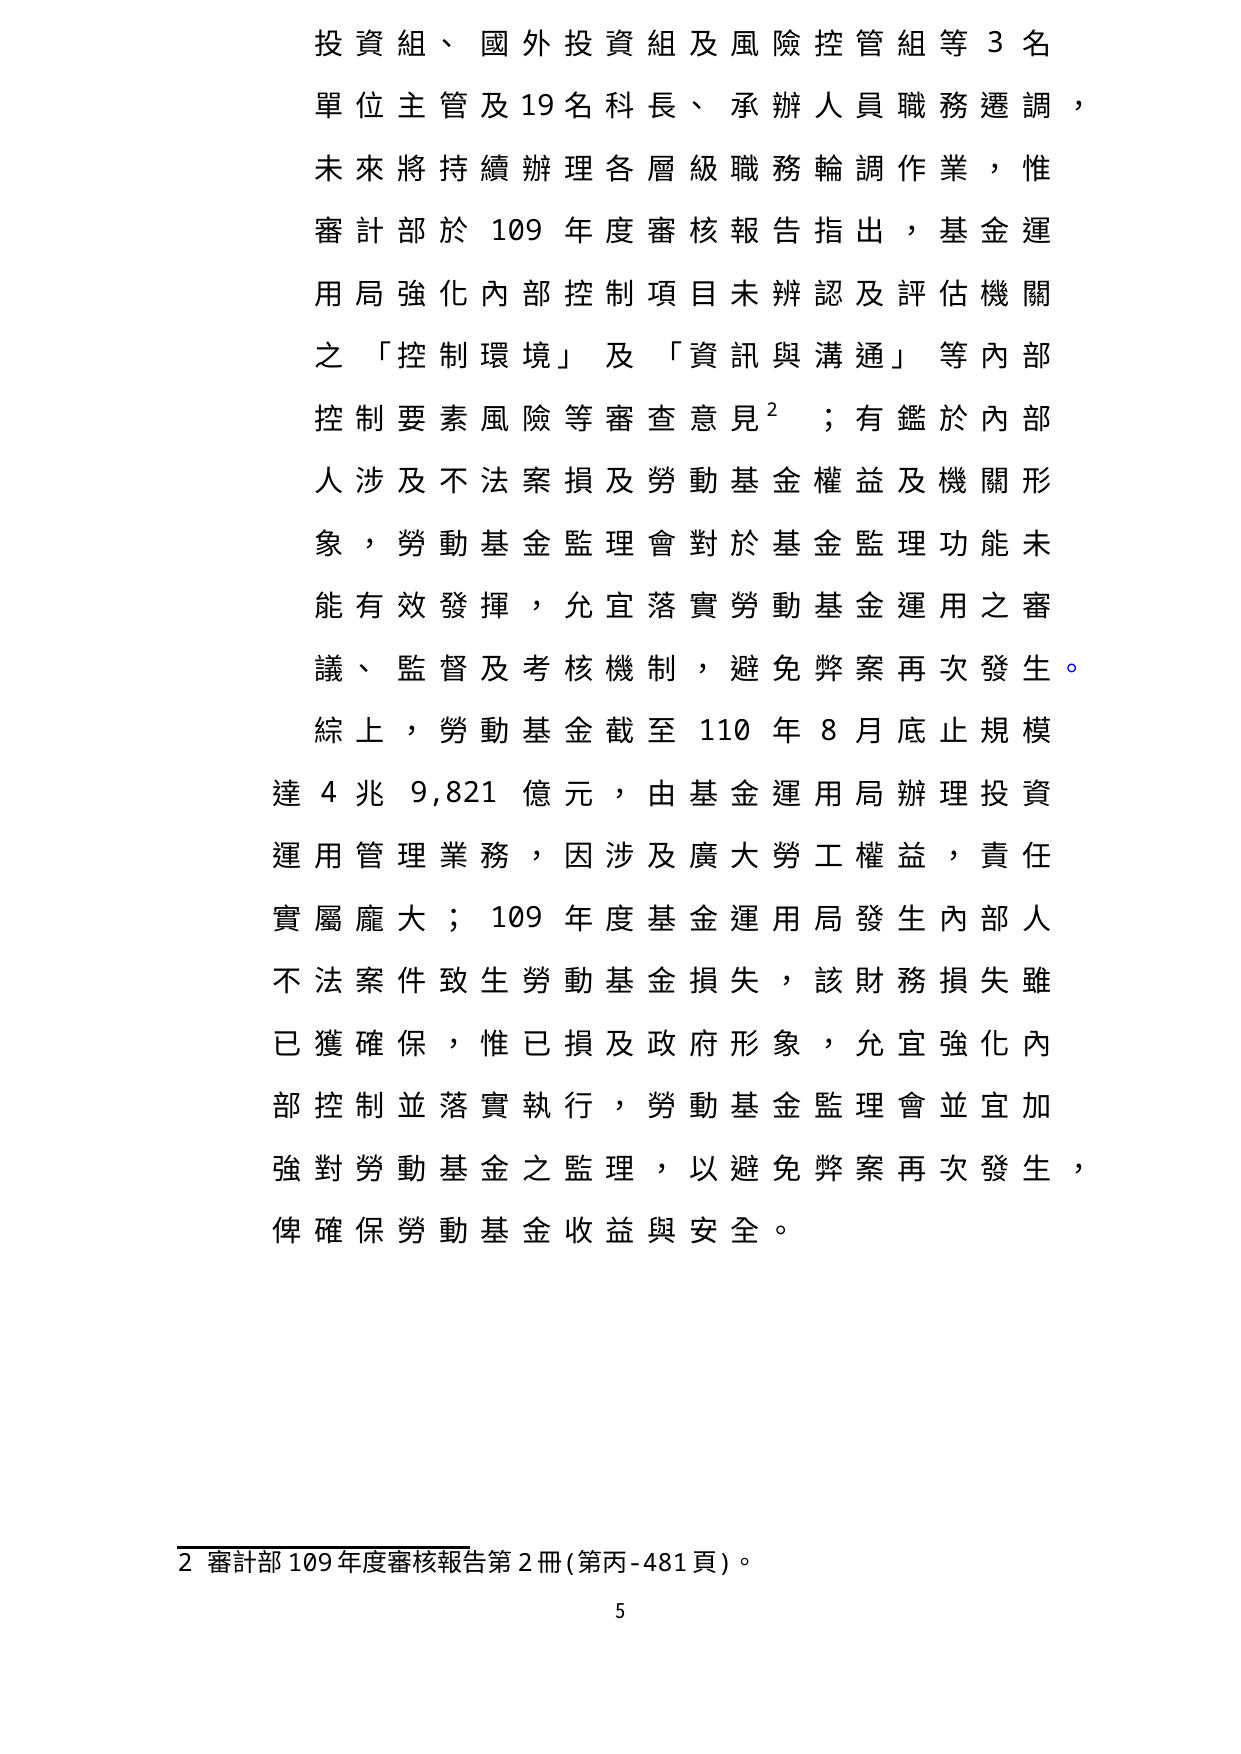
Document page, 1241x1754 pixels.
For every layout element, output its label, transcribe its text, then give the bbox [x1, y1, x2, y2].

text 審計部109年度審核報告第2冊(第丙-481頁)。 [177, 1548, 1063, 1577]
text 基金運用局因未規範單位主管實施職務遷調之任職服務年資、檢舉人保護之宣導不足及以前年度發生弊案之檢討改進措施未臻落實等原因，內部人涉及不法案件，致生損及勞動基金權益情事發生。為防範是類案件再次發生，基金運用局已就投資流程、作業規範、監督管控、廉政措施等4大層面，提具12項措施以強化管控，並自109年12月起據以執行，將持續精進監管並強化防範不法情事發生。另辦理國內投資組、國外投資組及風險控管組等3名單位主管及19名科長、承辦人員職務遷調，未來將持續辦理各層級職務輪調作業，惟審計部於109年度審核報告指出，基金運用局強化內部控制項目未辨認及評估機關之「控制環境」及「資訊與溝通」等內部控制要素風險等審查意見；有鑑於內部人涉及不法案損及勞動基金權益及機關形象，勞動基金監理會對於基金監理功能未能有效發揮，允宜落實勞動基金運用之審議、監督及考核機制，避免弊案再次發生。 [271, 0, 1058, 687]
text 綜上，勞動基金截至110年8月底止規模達4兆9,821億元，由基金運用局辦理投資運用管理業務，因涉及廣大勞工權益，責任實屬龐大；109年度基金運用局發生內部人不法案件致生勞動基金損失，該財務損失雖已獲確保，惟已損及政府形象，允宜強化內部控制並落實執行，勞動基金監理會並宜加強對勞動基金之監理，以避免弊案再次發生，俾確保勞動基金收益與安全。 [242, 687, 1058, 1250]
